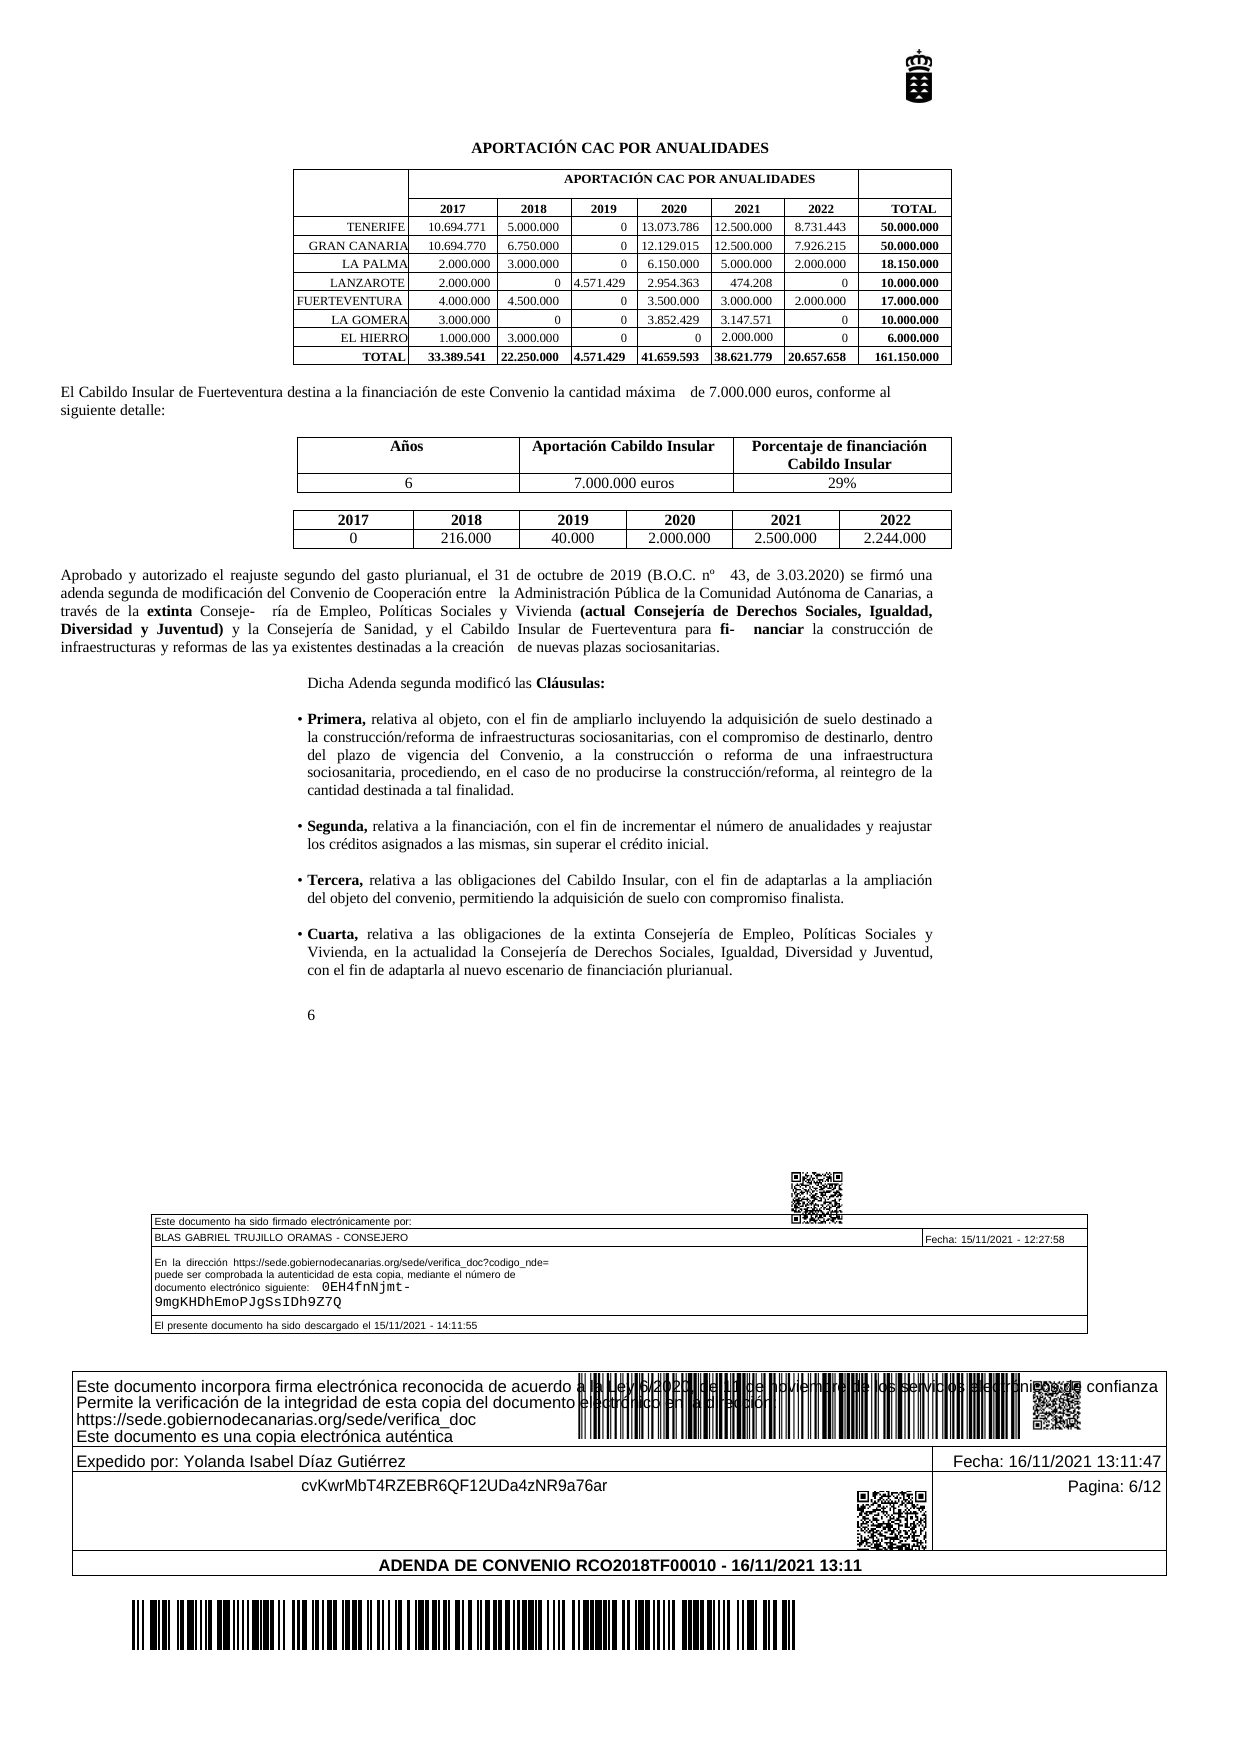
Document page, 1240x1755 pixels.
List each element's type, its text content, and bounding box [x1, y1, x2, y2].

table_cell 40.000 [520, 530, 626, 547]
table_cell 5.000.000 [712, 254, 784, 272]
list Cuarta, relativa a las obligaciones de la extinta Consejería de Empleo, Políticas Sociales y Vivienda, en la actualidad la Consejería de Derechos Sociales, Igualdad, Diversidad y Juventud, con el fin de adaptarla al nuevo escenario de financiación plurianual. [297, 924, 933, 978]
table_cell TENERIFE [294, 217, 408, 234]
table_cell 3.000.000 [498, 328, 571, 346]
table_cell 474.208 [712, 273, 784, 290]
table_header 2021 [733, 511, 839, 529]
table_cell 2.000.000 [409, 273, 497, 290]
text Aprobado y autorizado el reajuste segundo del gasto plurianual, el 31 de octubre de 2019 (B.O.C. nº 43, de 3.03.2020) se firmó una adenda segunda de modificación del Convenio de Cooperación entre la Administración Pública de la Comunidad Autónoma de Canarias, a través de la extinta Conseje- ría de Empleo, Políticas Sociales y Vivienda (actual Consejería de Derechos Sociales, Igualdad, Diversidad y Juventud) y la Consejería de Sanidad, y el Cabildo Insular de Fuerteventura para fi- nanciar la construcción de infraestructuras y reformas de las ya existentes destinadas a la creación de nuevas plazas sociosanitarias. [60, 566, 933, 656]
table_cell 7.000.000 euros [520, 474, 733, 492]
table_header 2020 [627, 511, 732, 529]
list Tercera, relativa a las obligaciones del Cabildo Insular, con el fin de adaptarlas a la ampliación del objeto del convenio, permitiendo la adquisición de suelo con compromiso finalista. [297, 871, 933, 907]
table_cell 4.571.429 [572, 273, 637, 290]
table_cell ADENDA DE CONVENIO RCO2018TF00010 - 16/11/2021 13:11 [73, 1551, 1166, 1575]
table_cell 41.659.593 [638, 347, 711, 364]
table_cell 0 [498, 310, 571, 327]
table_cell cvKwrMbT4RZEBR6QF12UDa4zNR9a76ar [73, 1472, 932, 1550]
table_cell LA PALMA [294, 254, 408, 272]
table_cell 0 [638, 328, 711, 346]
table_cell 3.000.000 [498, 254, 571, 272]
table_cell 4.000.000 [409, 291, 497, 308]
table_cell TOTAL [859, 199, 951, 216]
table_cell 13.073.786 [638, 217, 711, 234]
table_cell En la dirección https://sede.gobiernodecanarias.org/sede/verifica_doc?codigo_nde= puede ser comprobada la autenticidad de esta copia, mediante el número de documento electrónico siguiente: 0EH4fnNjmt- 9mgKHDhEmoPJgSsIDh9Z7Q [152, 1247, 1087, 1315]
table_cell 20.657.658 [785, 347, 858, 364]
table_cell 0 [572, 291, 637, 308]
table_cell 2022 [785, 199, 858, 216]
table_cell EL HIERRO [294, 328, 408, 346]
table_cell 29% [734, 474, 951, 492]
table_cell 3.147.571 [712, 310, 784, 327]
table_cell 5.000.000 [498, 217, 571, 234]
table_cell 50.000.000 [859, 236, 951, 253]
table_cell 161.150.000 [859, 347, 951, 364]
table_cell 2.000.000 [409, 254, 497, 272]
table_cell TOTAL [294, 347, 408, 364]
table_cell 3.852.429 [638, 310, 711, 327]
table_cell 12.129.015 [638, 236, 711, 253]
table_cell 22.250.000 [498, 347, 571, 364]
table_cell 2021 [712, 199, 784, 216]
table_header Porcentaje de financiación Cabildo Insular [734, 438, 951, 473]
table_cell LA GOMERA [294, 310, 408, 327]
table_header 2022 [840, 511, 951, 529]
table_cell 0 [572, 310, 637, 327]
table_cell 10.000.000 [859, 273, 951, 290]
table_cell 0 [498, 273, 571, 290]
table_cell 3.000.000 [712, 291, 784, 308]
table_cell 8.731.443 [785, 217, 858, 234]
table_cell 12.500.000 [712, 217, 784, 234]
table_cell 2.500.000 [733, 530, 839, 547]
table_cell FUERTEVENTURA [294, 291, 408, 308]
table_cell 17.000.000 [859, 291, 951, 308]
table_header [859, 170, 951, 197]
table_cell 2.000.000 [712, 328, 784, 346]
table_cell 2.244.000 [840, 530, 951, 547]
table_cell 38.621.779 [712, 347, 784, 364]
table_cell 7.926.215 [785, 236, 858, 253]
table_header Este documento ha sido firmado electrónicamente por: [152, 1215, 1087, 1228]
table_cell 2020 [638, 199, 711, 216]
table_cell 3.000.000 [409, 310, 497, 327]
table_cell Pagina: 6/12 [933, 1472, 1166, 1550]
table_header Años [298, 438, 519, 473]
table_cell GRAN CANARIA [294, 236, 408, 253]
table_cell 2018 [498, 199, 571, 216]
text 6 [307, 1006, 1177, 1024]
table_cell 0 [785, 328, 858, 346]
table_cell 4.571.429 [572, 347, 637, 364]
subtitle APORTACIÓN CAC POR ANUALIDADES [466, 139, 774, 157]
text El Cabildo Insular de Fuerteventura destina a la financiación de este Convenio la cantidad máxima de 7.000.000 euros, conforme al siguiente detalle: [60, 383, 932, 419]
table_header Aportación Cabildo Insular [520, 438, 733, 473]
table_cell Expedido por: Yolanda Isabel Díaz Gutiérrez [73, 1447, 932, 1471]
table_cell 0 [294, 530, 413, 547]
table_cell 10.694.770 [409, 236, 497, 253]
table_cell 6 [298, 474, 519, 492]
table_header 2017 [294, 511, 413, 529]
table_cell Fecha: 16/11/2021 13:11:47 [933, 1447, 1166, 1471]
table_cell 18.150.000 [859, 254, 951, 272]
table_header APORTACIÓN CAC POR ANUALIDADES [409, 170, 858, 197]
table_cell 10.000.000 [859, 310, 951, 327]
table_cell LANZAROTE [294, 273, 408, 290]
table_cell 2017 [409, 199, 497, 216]
table_cell El presente documento ha sido descargado el 15/11/2021 - 14:11:55 [152, 1316, 1087, 1333]
table_cell 2.000.000 [785, 291, 858, 308]
table_cell 6.000.000 [859, 328, 951, 346]
table_cell 0 [785, 273, 858, 290]
table_cell 216.000 [414, 530, 519, 547]
table_cell 3.500.000 [638, 291, 711, 308]
table_cell 6.750.000 [498, 236, 571, 253]
table_header 2018 [414, 511, 519, 529]
table_cell 1.000.000 [409, 328, 497, 346]
table_cell 2.000.000 [627, 530, 732, 547]
table_cell 10.694.771 [409, 217, 497, 234]
table_header 2019 [520, 511, 626, 529]
table_cell 2.000.000 [785, 254, 858, 272]
table_cell 2.954.363 [638, 273, 711, 290]
table_header Este documento incorpora firma electrónica reconocida de acuerdo a la Ley 6/2020, de 11 de noviembre de los servicios electrónicos de confianza Permite la verificación de la integridad de esta copia del documento electrónico en la dirección: https://sede.gobiernodecanarias.org/sede/verifica_doc Este documento es una copia electrónica auténtica [73, 1372, 1166, 1446]
table_cell 2019 [572, 199, 637, 216]
table_cell 0 [572, 236, 637, 253]
list Primera, relativa al objeto, con el fin de ampliarlo incluyendo la adquisición de suelo destinado a la construcción/reforma de infraestructuras sociosanitarias, con el compromiso de destinarlo, dentro del plazo de vigencia del Convenio, a la construcción o reforma de una infraestructura sociosanitaria, procediendo, en el caso de no producirse la construcción/reforma, al reintegro de la cantidad destinada a tal finalidad. [297, 709, 933, 799]
table_cell 0 [572, 217, 637, 234]
table_cell Fecha: 15/11/2021 - 12:27:58 [923, 1229, 1087, 1246]
text Dicha Adenda segunda modificó las Cláusulas: [307, 674, 1177, 692]
table_cell 0 [572, 328, 637, 346]
table_cell 4.500.000 [498, 291, 571, 308]
table_cell BLAS GABRIEL TRUJILLO ORAMAS - CONSEJERO [152, 1229, 922, 1246]
list Segunda, relativa a la financiación, con el fin de incrementar el número de anualidades y reajustar los créditos asignados a las mismas, sin superar el crédito inicial. [297, 817, 933, 853]
table_cell 0 [785, 310, 858, 327]
table_cell 0 [572, 254, 637, 272]
table_header [294, 170, 408, 216]
table_cell 12.500.000 [712, 236, 784, 253]
table_cell 50.000.000 [859, 217, 951, 234]
table_cell 6.150.000 [638, 254, 711, 272]
table_cell 33.389.541 [409, 347, 497, 364]
